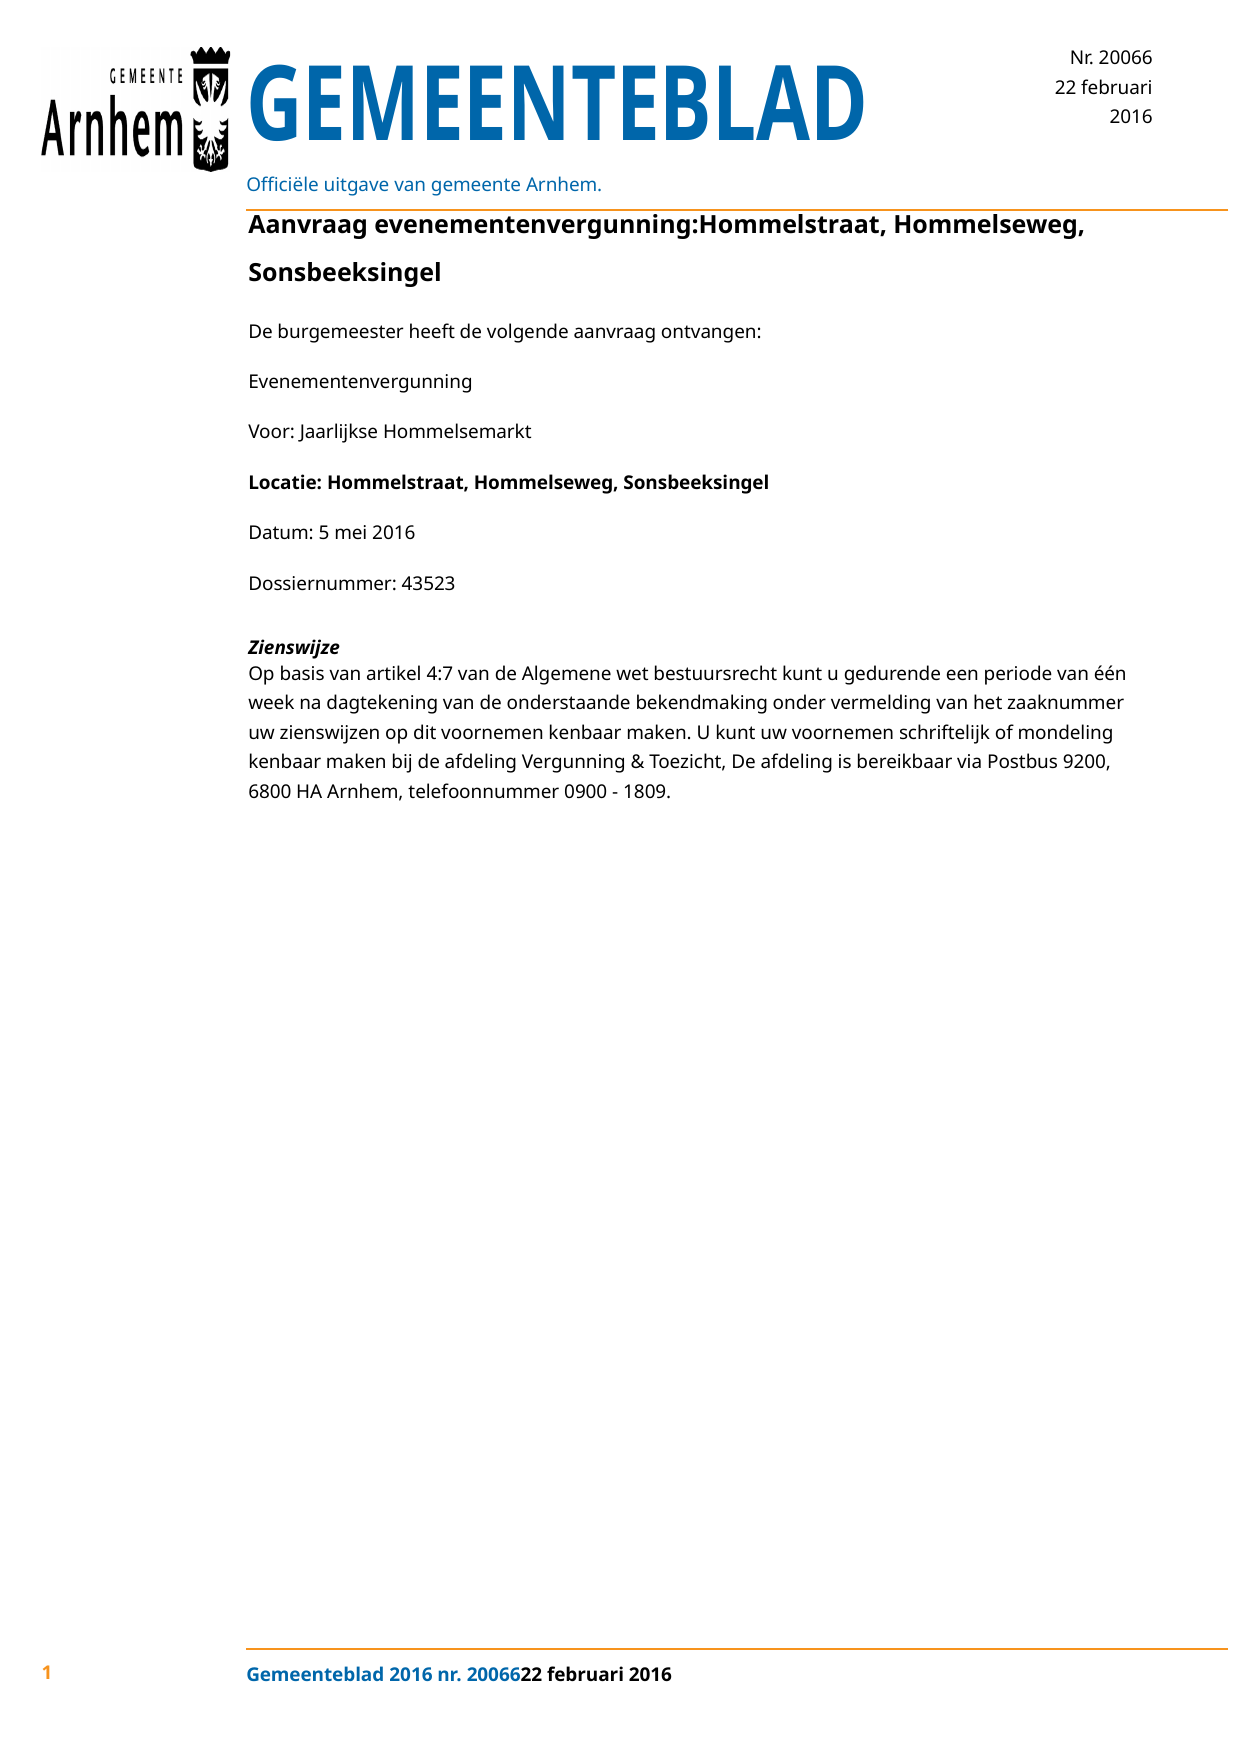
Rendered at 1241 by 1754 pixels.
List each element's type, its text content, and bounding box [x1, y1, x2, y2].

text Zienswijze [248, 634, 1152, 660]
text Dossiernummer: 43523 [248, 570, 1152, 596]
text Aanvraag evenementenvergunning:Hommelstraat, Hommelseweg, Sonsbeeksingel [248, 211, 1152, 288]
text Op basis van artikel 4:7 van de Algemene wet bestuursrecht kunt u gedurende een periode van één week na dagtekening van de onderstaande bekendmaking onder vermelding van het zaaknummer uw zienswijzen op dit voornemen kenbaar maken. U kunt uw voornemen schriftelijk of mondeling kenbaar maken bij de afdeling Vergunning & Toezicht, De afdeling is bereikbaar via Postbus 9200, 6800 HA Arnhem, telefoonnummer 0900 - 1809. [248, 660, 1152, 804]
text Evenementenvergunning [248, 368, 1152, 394]
text Locatie: Hommelstraat, Hommelseweg, Sonsbeeksingel [248, 469, 1152, 495]
text Voor: Jaarlijkse Hommelsemarkt [248, 419, 1152, 444]
picture [41, 47, 231, 172]
text Datum: 5 mei 2016 [248, 519, 1152, 545]
text De burgemeester heeft de volgende aanvraag ontvangen: [248, 318, 1152, 344]
